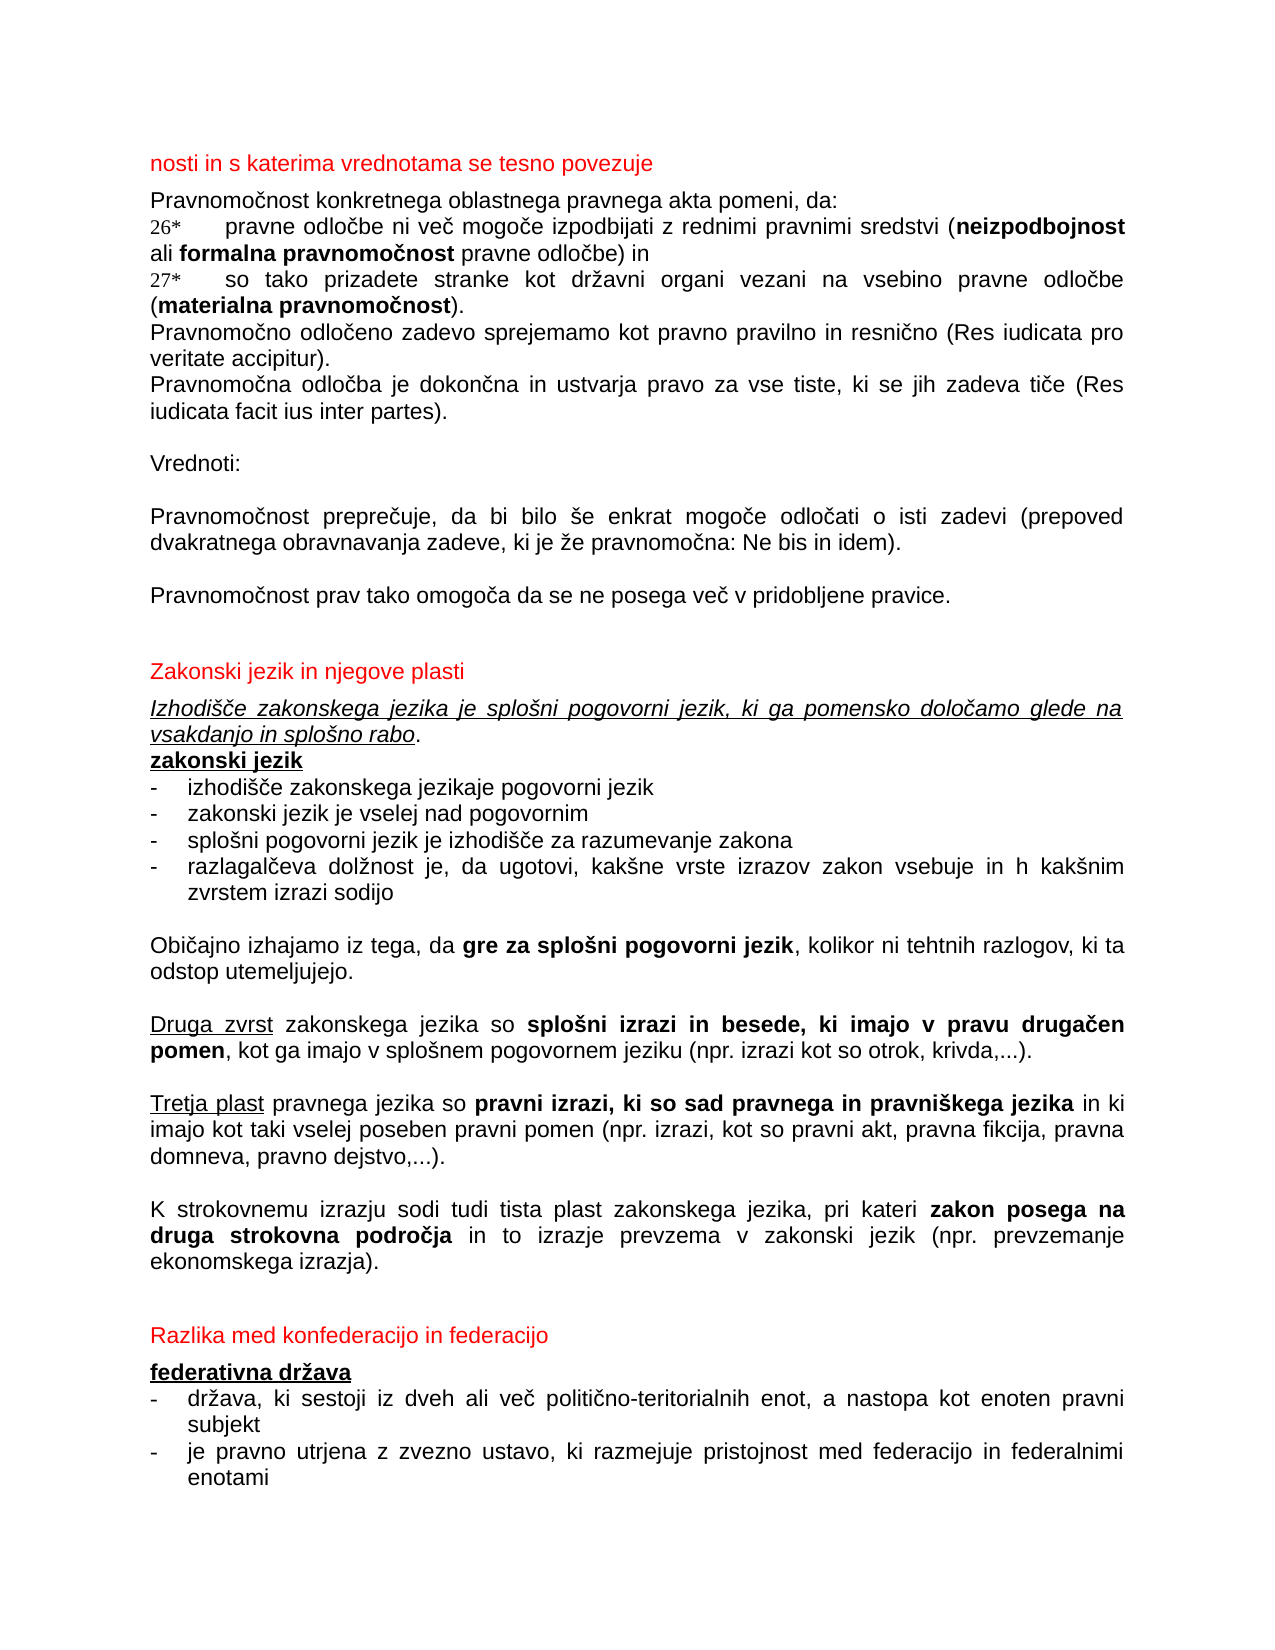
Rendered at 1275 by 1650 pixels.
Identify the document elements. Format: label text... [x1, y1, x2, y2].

text nosti in s katerima vrednotama se tesno povezuje [150, 150, 1125, 176]
text zakonski jezik [150, 747, 1125, 774]
text Običajno izhajamo iz tega, da gre za splošni pogovorni jezik, kolikor ni tehtnih razlogov, ki ta odstop utemeljujejo. [150, 932, 1125, 985]
text Pravnomočnost preprečuje, da bi bilo še enkrat mogoče odločati o isti zadevi (prepoved dvakratnega obravnavanja zadeve, ki je že pravnomočna: Ne bis in idem). [150, 503, 1125, 556]
list razlagalčeva dolžnost je, da ugotovi, kakšne vrste izrazov zakon vsebuje in h kakšnim zvrstem izrazi sodijo [150, 853, 1125, 906]
text Pravnomočno odločeno zadevo sprejemamo kot pravno pravilno in resnično (Res iudicata pro veritate accipitur). [150, 318, 1125, 371]
text Pravnomočna odločba je dokončna in ustvarja pravo za vse tiste, ki se jih zadeva tiče (Res iudicata facit ius inter partes). [150, 371, 1125, 424]
list je pravno utrjena z zvezno ustavo, ki razmejuje pristojnost med federacijo in federalnimi enotami [150, 1438, 1125, 1491]
text Izhodišče zakonskega jezika je splošni pogovorni jezik, ki ga pomensko določamo glede na vsakdanjo in splošno rabo. [150, 695, 1125, 747]
text federativna država [150, 1358, 1125, 1385]
list so tako prizadete stranke kot državni organi vezani na vsebino pravne odločbe (materialna pravnomočnost). [150, 266, 1125, 318]
list pravne odločbe ni več mogoče izpodbijati z rednimi pravnimi sredstvi (neizpodbojnost ali formalna pravnomočnost pravne odločbe) in [150, 213, 1125, 266]
list splošni pogovorni jezik je izhodišče za razumevanje zakona [150, 827, 1125, 853]
text Pravnomočnost konkretnega oblastnega pravnega akta pomeni, da: [150, 187, 1125, 213]
text K strokovnemu izrazju sodi tudi tista plast zakonskega jezika, pri kateri zakon posega na druga strokovna področja in to izrazje prevzema v zakonski jezik (npr. prevzemanje ekonomskega izrazja). [150, 1196, 1125, 1274]
text Vrednoti: [150, 450, 1125, 477]
text Druga zvrst zakonskega jezika so splošni izrazi in besede, ki imajo v pravu drugačen pomen, kot ga imajo v splošnem pogovornem jeziku (npr. izrazi kot so otrok, krivda,...). [150, 1011, 1125, 1064]
list država, ki sestoji iz dveh ali več politično-teritorialnih enot, a nastopa kot enoten pravni subjekt [150, 1385, 1125, 1438]
text Zakonski jezik in njegove plasti [150, 658, 1125, 684]
text Razlika med konfederacijo in federacijo [150, 1322, 1125, 1348]
list izhodišče zakonskega jezikaje pogovorni jezik [150, 774, 1125, 800]
list zakonski jezik je vselej nad pogovornim [150, 800, 1125, 827]
text Pravnomočnost prav tako omogoča da se ne posega več v pridobljene pravice. [150, 582, 1125, 608]
text Tretja plast pravnega jezika so pravni izrazi, ki so sad pravnega in pravniškega jezika in ki imajo kot taki vselej poseben pravni pomen (npr. izrazi, kot so pravni akt, pravna fikcija, pravna domneva, pravno dejstvo,...). [150, 1090, 1125, 1169]
